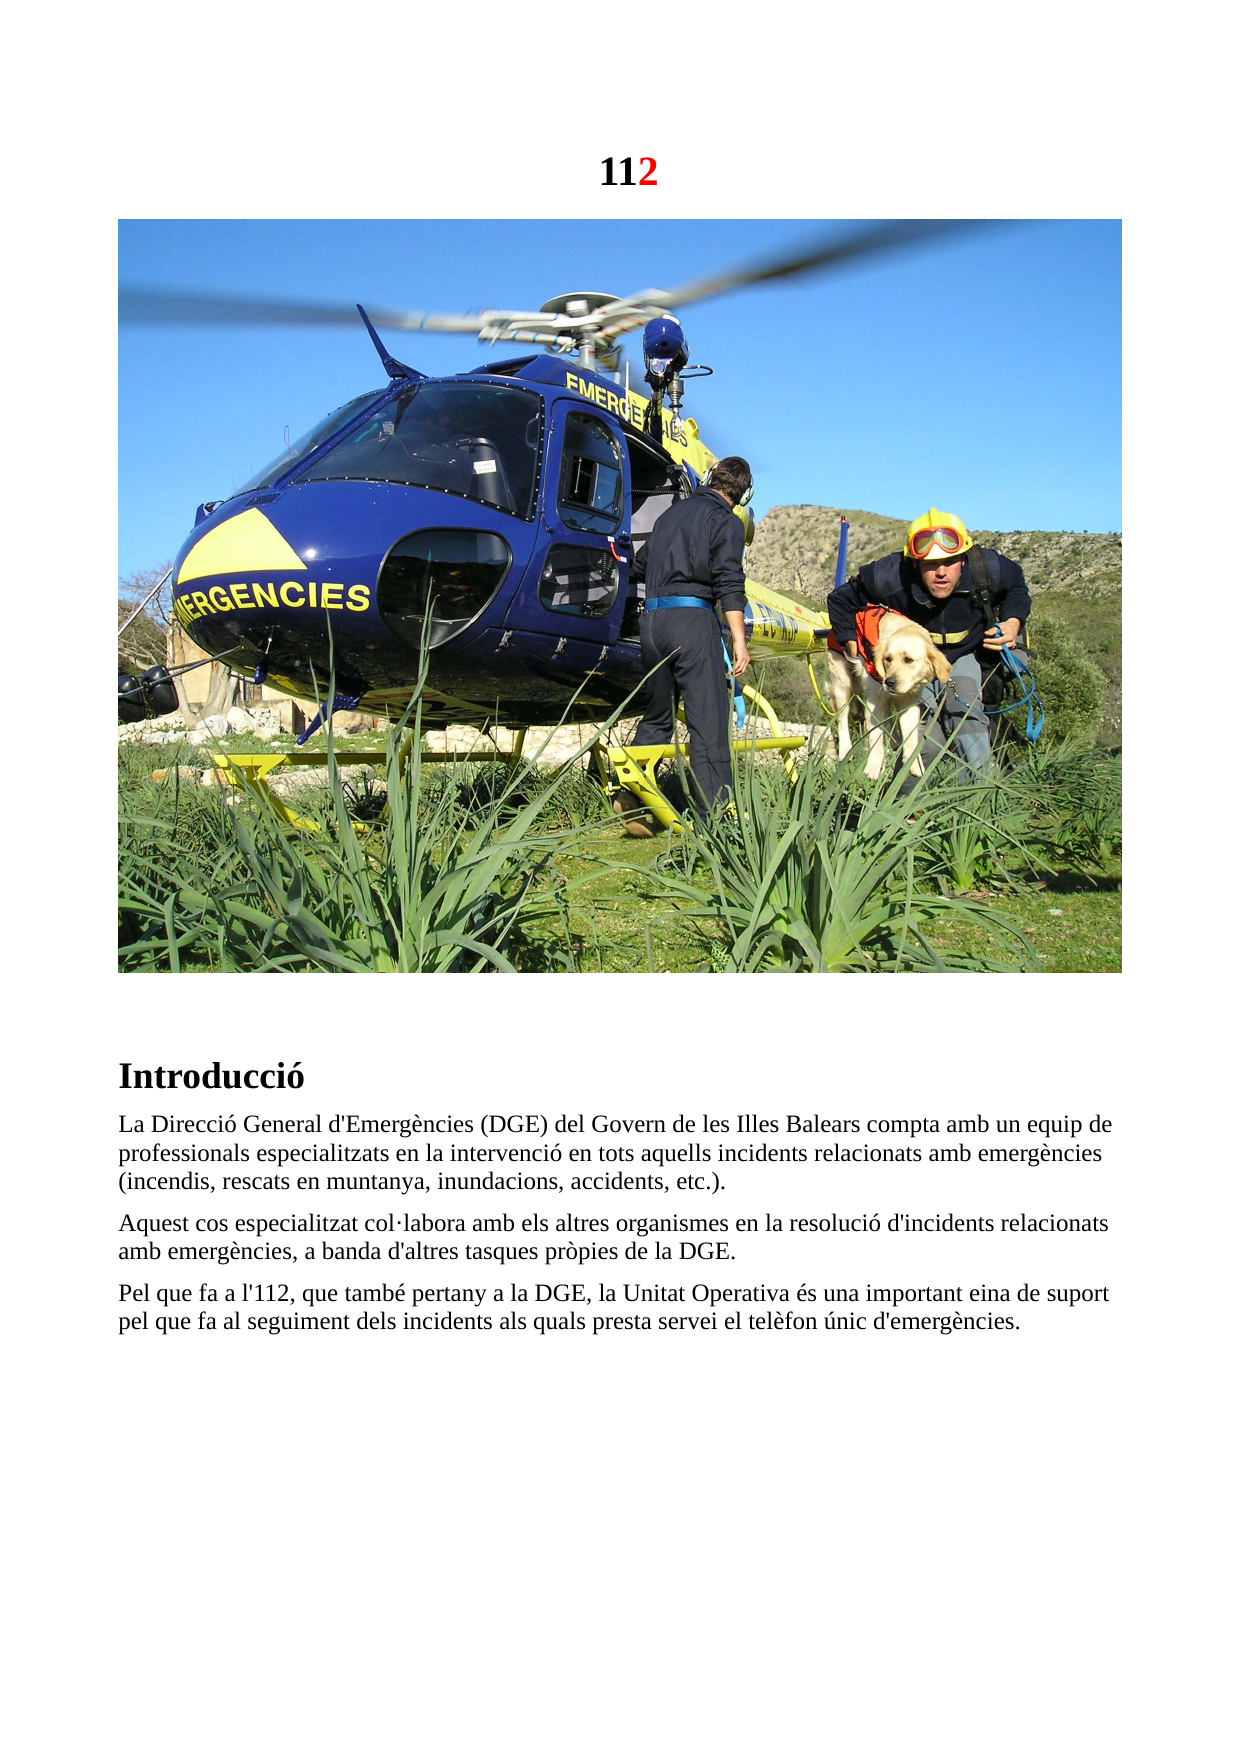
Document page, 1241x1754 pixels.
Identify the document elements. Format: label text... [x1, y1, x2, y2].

subtitle Introducció [118, 1053, 1122, 1096]
text 112 [118, 147, 1122, 195]
picture [118, 219, 1122, 973]
text La Direcció General d'Emergències (DGE) del Govern de les Illes Balears compta amb un equip de professionals especialitzats en la intervenció en tots aquells incidents relacionats amb emergències (incendis, rescats en muntanya, inundacions, accidents, etc.). [118, 1109, 1122, 1195]
text Aquest cos especialitzat col·labora amb els altres organismes en la resolució d'incidents relacionats amb emergències, a banda d'altres tasques pròpies de la DGE. [118, 1208, 1122, 1265]
text Pel que fa a l'112, que també pertany a la DGE, la Unitat Operativa és una important eina de suport pel que fa al seguiment dels incidents als quals presta servei el telèfon únic d'emergències. [118, 1278, 1122, 1335]
